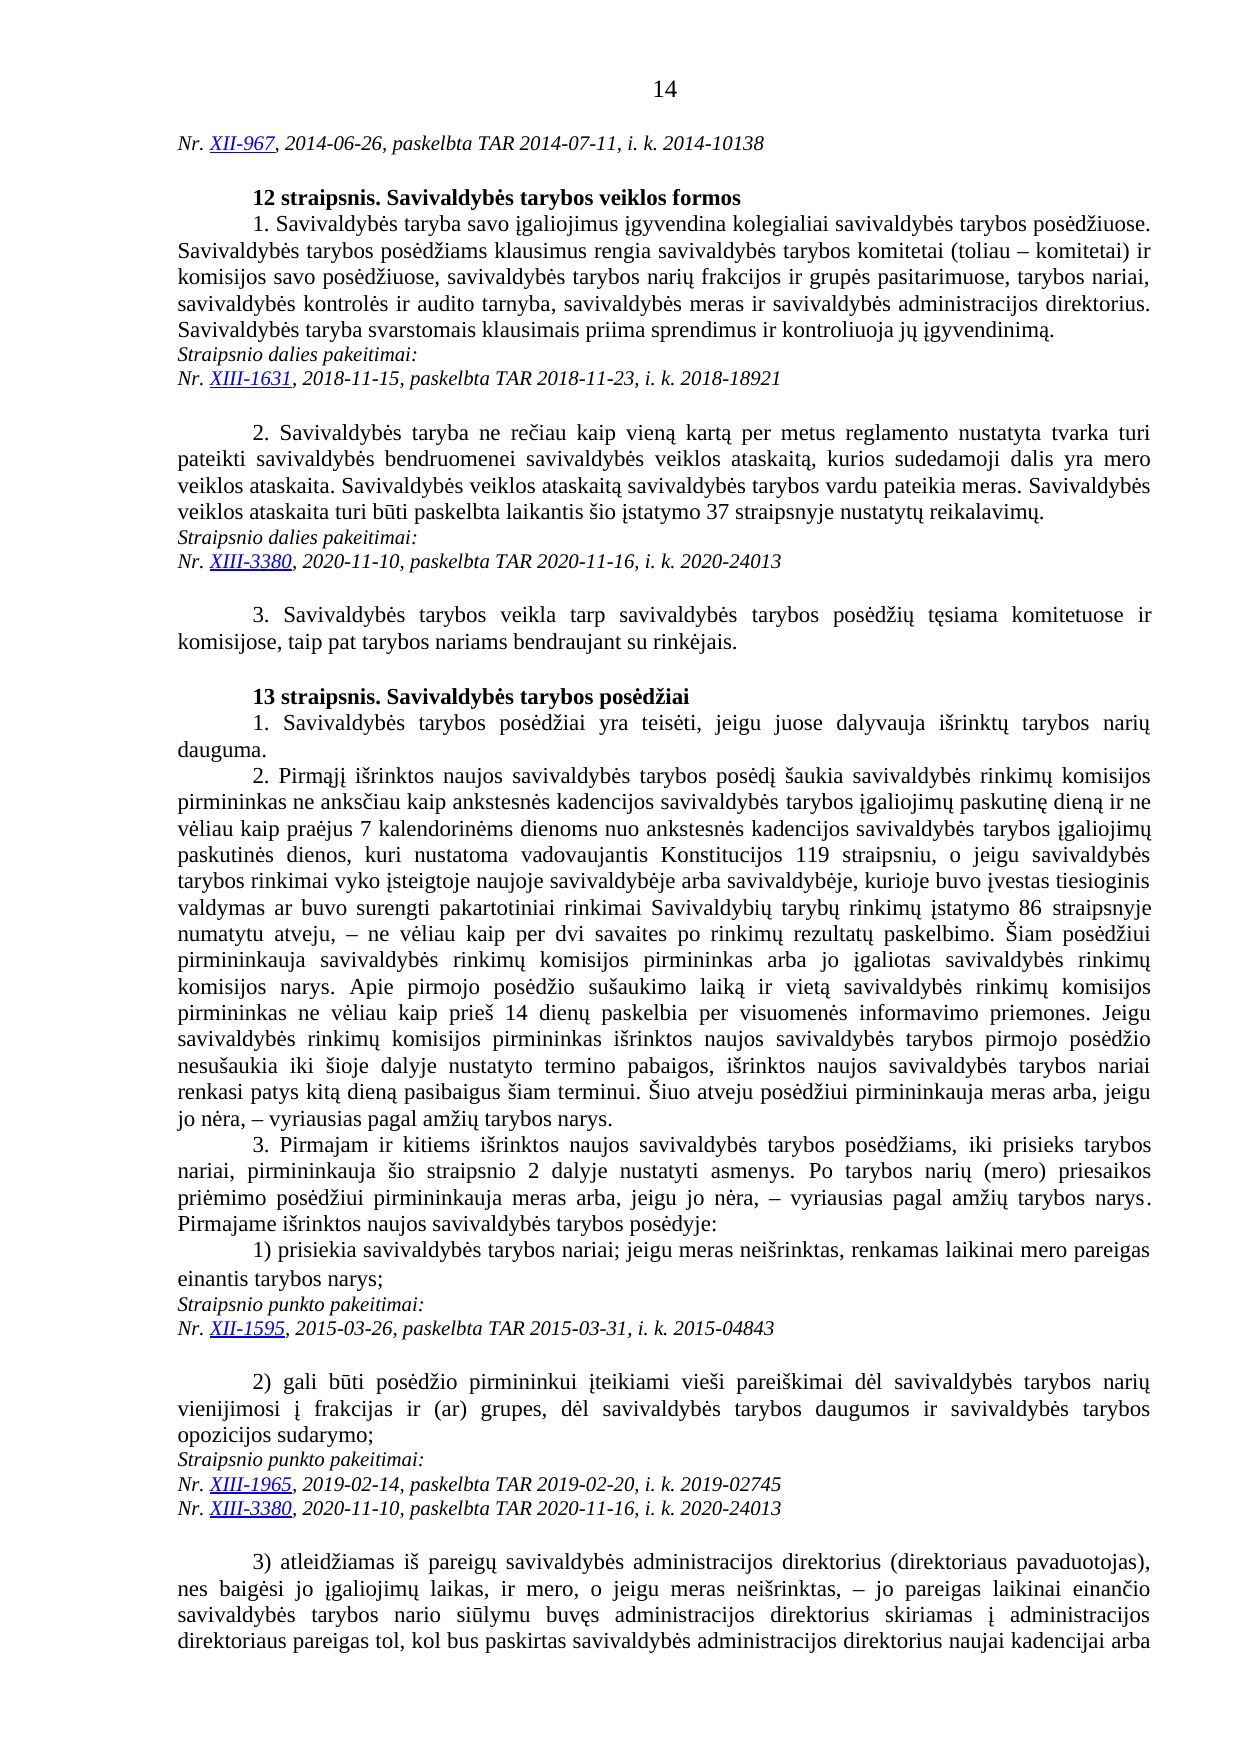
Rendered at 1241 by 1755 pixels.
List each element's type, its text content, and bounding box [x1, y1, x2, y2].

text Nr. XII-967, 2014-06-26, paskelbta TAR 2014-07-11, i. k. 2014-10138 [177, 131, 1152, 155]
text 13 straipsnis. Savivaldybės tarybos posėdžiai [177, 683, 1152, 709]
text 12 straipsnis. Savivaldybės tarybos veiklos formos [177, 184, 1152, 211]
text 1) prisiekia savivaldybės tarybos nariai; jeigu meras neišrinktas, renkamas laikinai mero pareigas einantis tarybos narys; [177, 1236, 1152, 1291]
text Straipsnio dalies pakeitimai: [177, 342, 1152, 366]
text 1. Savivaldybės taryba savo įgaliojimus įgyvendina kolegialiai savivaldybės tarybos posėdžiuose. Savivaldybės tarybos posėdžiams klausimus rengia savivaldybės tarybos komitetai (toliau – komitetai) ir komisijos savo posėdžiuose, savivaldybės tarybos narių frakcijos ir grupės pasitarimuose, tarybos nariai, savivaldybės kontrolės ir audito tarnyba, savivaldybės meras ir savivaldybės administracijos direktorius. Savivaldybės taryba svarstomais klausimais priima sprendimus ir kontroliuoja jų įgyvendinimą. [177, 211, 1152, 342]
text Straipsnio punkto pakeitimai: [177, 1447, 1152, 1471]
text 2. Savivaldybės taryba ne rečiau kaip vieną kartą per metus reglamento nustatyta tvarka turi pateikti savivaldybės bendruomenei savivaldybės veiklos ataskaitą, kurios sudedamoji dalis yra mero veiklos ataskaita. Savivaldybės veiklos ataskaitą savivaldybės tarybos vardu pateikia meras. Savivaldybės veiklos ataskaita turi būti paskelbta laikantis šio įstatymo 37 straipsnyje nustatytų reikalavimų. [177, 419, 1152, 524]
text 3. Savivaldybės tarybos veikla tarp savivaldybės tarybos posėdžių tęsiama komitetuose ir komisijose, taip pat tarybos nariams bendraujant su rinkėjais. [177, 601, 1152, 654]
text Nr. XII-1595, 2015-03-26, paskelbta TAR 2015-03-31, i. k. 2015-04843 [177, 1316, 1152, 1339]
text 2. Pirmąjį išrinktos naujos savivaldybės tarybos posėdį šaukia savivaldybės rinkimų komisijos pirmininkas ne anksčiau kaip ankstesnės kadencijos savivaldybės tarybos įgaliojimų paskutinę dieną ir ne vėliau kaip praėjus 7 kalendorinėms dienoms nuo ankstesnės kadencijos savivaldybės tarybos įgaliojimų paskutinės dienos, kuri nustatoma vadovaujantis Konstitucijos 119 straipsniu, o jeigu savivaldybės tarybos rinkimai vyko įsteigtoje naujoje savivaldybėje arba savivaldybėje, kurioje buvo įvestas tiesioginis valdymas ar buvo surengti pakartotiniai rinkimai Savivaldybių tarybų rinkimų įstatymo 86 straipsnyje numatytu atveju, – ne vėliau kaip per dvi savaites po rinkimų rezultatų paskelbimo. Šiam posėdžiui pirmininkauja savivaldybės rinkimų komisijos pirmininkas arba jo įgaliotas savivaldybės rinkimų komisijos narys. Apie pirmojo posėdžio sušaukimo laiką ir vietą savivaldybės rinkimų komisijos pirmininkas ne vėliau kaip prieš 14 dienų paskelbia per visuomenės informavimo priemones. Jeigu savivaldybės rinkimų komisijos pirmininkas išrinktos naujos savivaldybės tarybos pirmojo posėdžio nesušaukia iki šioje dalyje nustatyto termino pabaigos, išrinktos naujos savivaldybės tarybos nariai renkasi patys kitą dieną pasibaigus šiam terminui. Šiuo atveju posėdžiui pirmininkauja meras arba, jeigu jo nėra, – vyriausias pagal amžių tarybos narys. [177, 762, 1152, 1131]
text 1. Savivaldybės tarybos posėdžiai yra teisėti, jeigu juose dalyvauja išrinktų tarybos narių dauguma. [177, 709, 1152, 762]
text Nr. XIII-1965, 2019-02-14, paskelbta TAR 2019-02-20, i. k. 2019-02745 [177, 1471, 1152, 1496]
text Nr. XIII-3380, 2020-11-10, paskelbta TAR 2020-11-16, i. k. 2020-24013 [177, 1496, 1152, 1519]
text Nr. XIII-3380, 2020-11-10, paskelbta TAR 2020-11-16, i. k. 2020-24013 [177, 549, 1152, 573]
text 3. Pirmajam ir kitiems išrinktos naujos savivaldybės tarybos posėdžiams, iki prisieks tarybos nariai, pirmininkauja šio straipsnio 2 dalyje nustatyti asmenys. Po tarybos narių (mero) priesaikos priėmimo posėdžiui pirmininkauja meras arba, jeigu jo nėra, – vyriausias pagal amžių tarybos narys. Pirmajame išrinktos naujos savivaldybės tarybos posėdyje: [177, 1131, 1152, 1236]
text 2) gali būti posėdžio pirmininkui įteikiami vieši pareiškimai dėl savivaldybės tarybos narių vienijimosi į frakcijas ir (ar) grupes, dėl savivaldybės tarybos daugumos ir savivaldybės tarybos opozicijos sudarymo; [177, 1368, 1152, 1447]
text Straipsnio dalies pakeitimai: [177, 524, 1152, 549]
text Nr. XIII-1631, 2018-11-15, paskelbta TAR 2018-11-23, i. k. 2018-18921 [177, 366, 1152, 390]
text Straipsnio punkto pakeitimai: [177, 1291, 1152, 1316]
text 3) atleidžiamas iš pareigų savivaldybės administracijos direktorius (direktoriaus pavaduotojas), nes baigėsi jo įgaliojimų laikas, ir mero, o jeigu meras neišrinktas, – jo pareigas laikinai einančio savivaldybės tarybos nario siūlymu buvęs administracijos direktorius skiriamas į administracijos direktoriaus pareigas tol, kol bus paskirtas savivaldybės administracijos direktorius naujai kadencijai arba [177, 1548, 1152, 1654]
